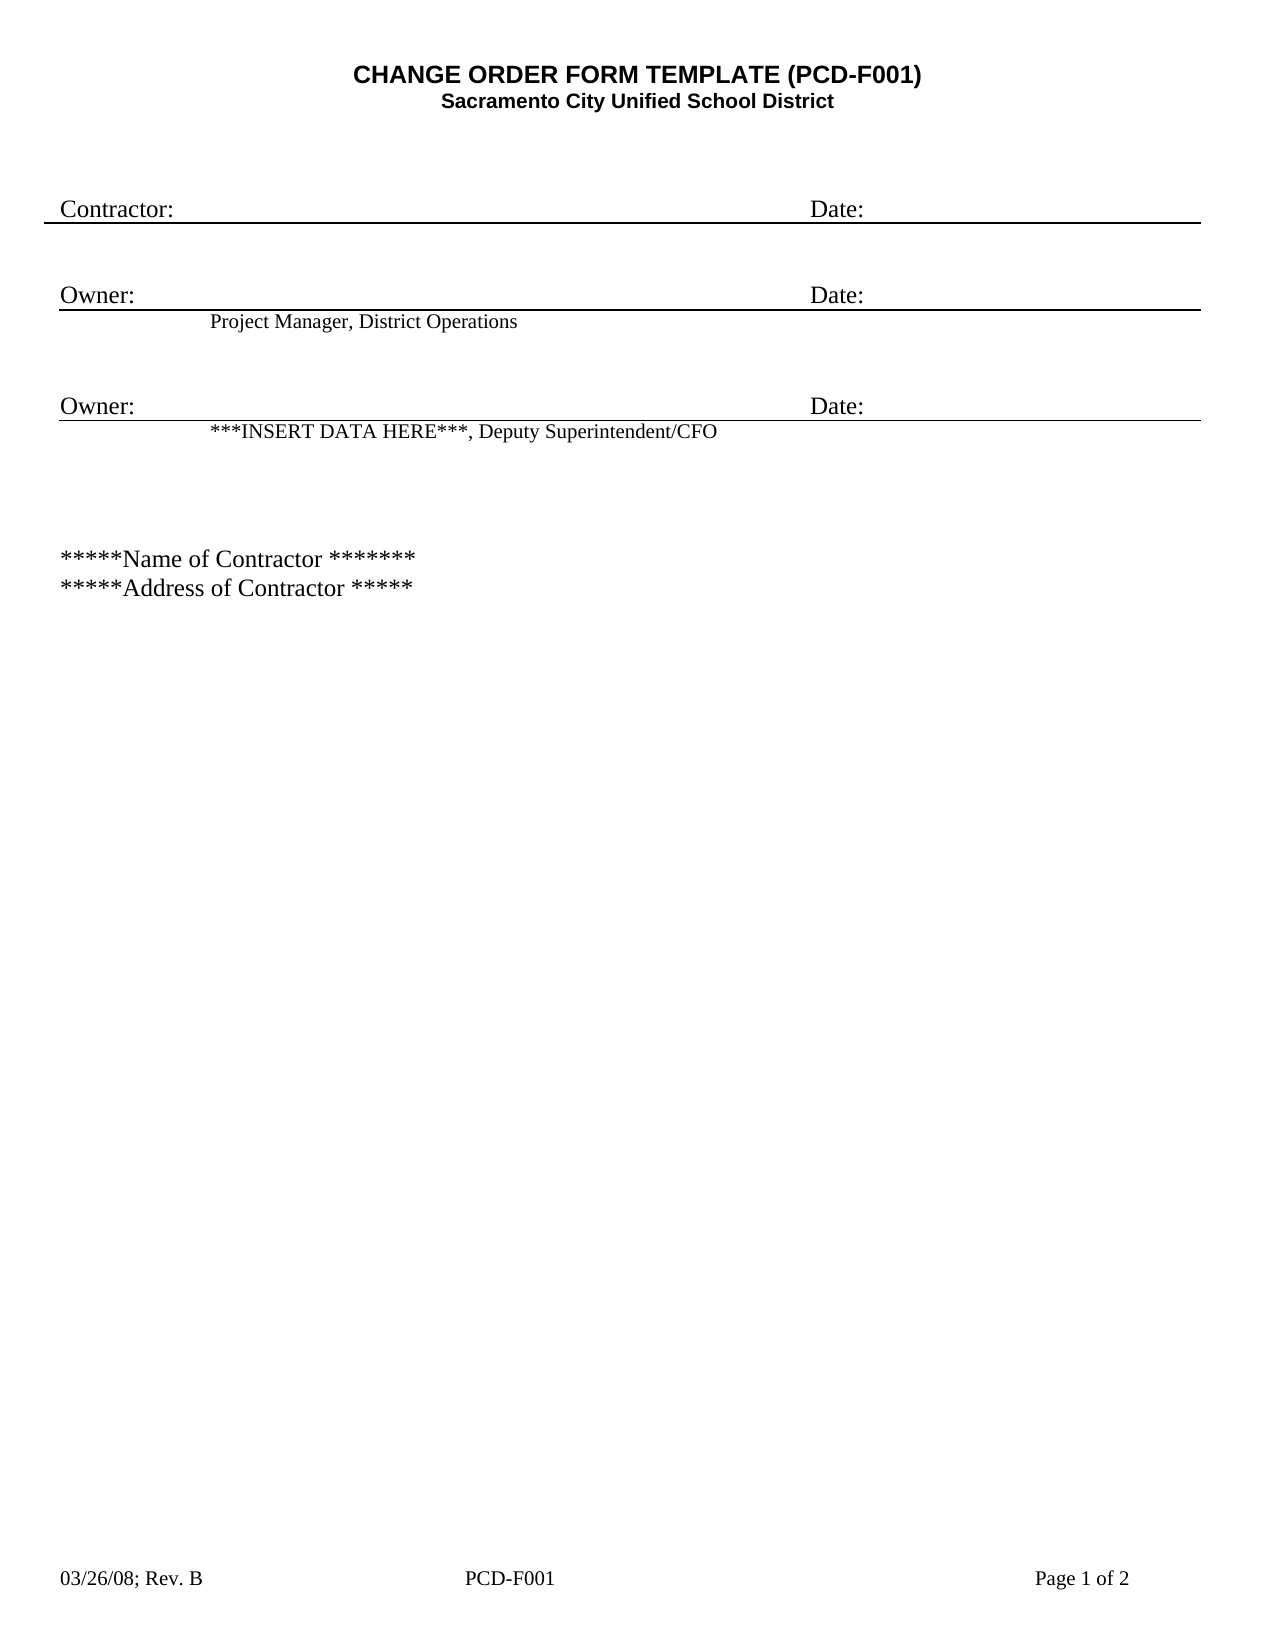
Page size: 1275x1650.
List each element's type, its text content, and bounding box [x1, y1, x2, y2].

text *****Name of Contractor ******* [60, 544, 1215, 573]
text ***INSERT DATA HERE***, Deputy Superintendent/CFO [60, 419, 1215, 443]
text Contractor: Date: [60, 194, 1215, 223]
text Owner: Date: [60, 391, 1215, 419]
text Project Manager, District Operations [60, 309, 1215, 333]
text Owner: Date: [60, 280, 1215, 309]
text *****Address of Contractor ***** [60, 573, 1215, 602]
